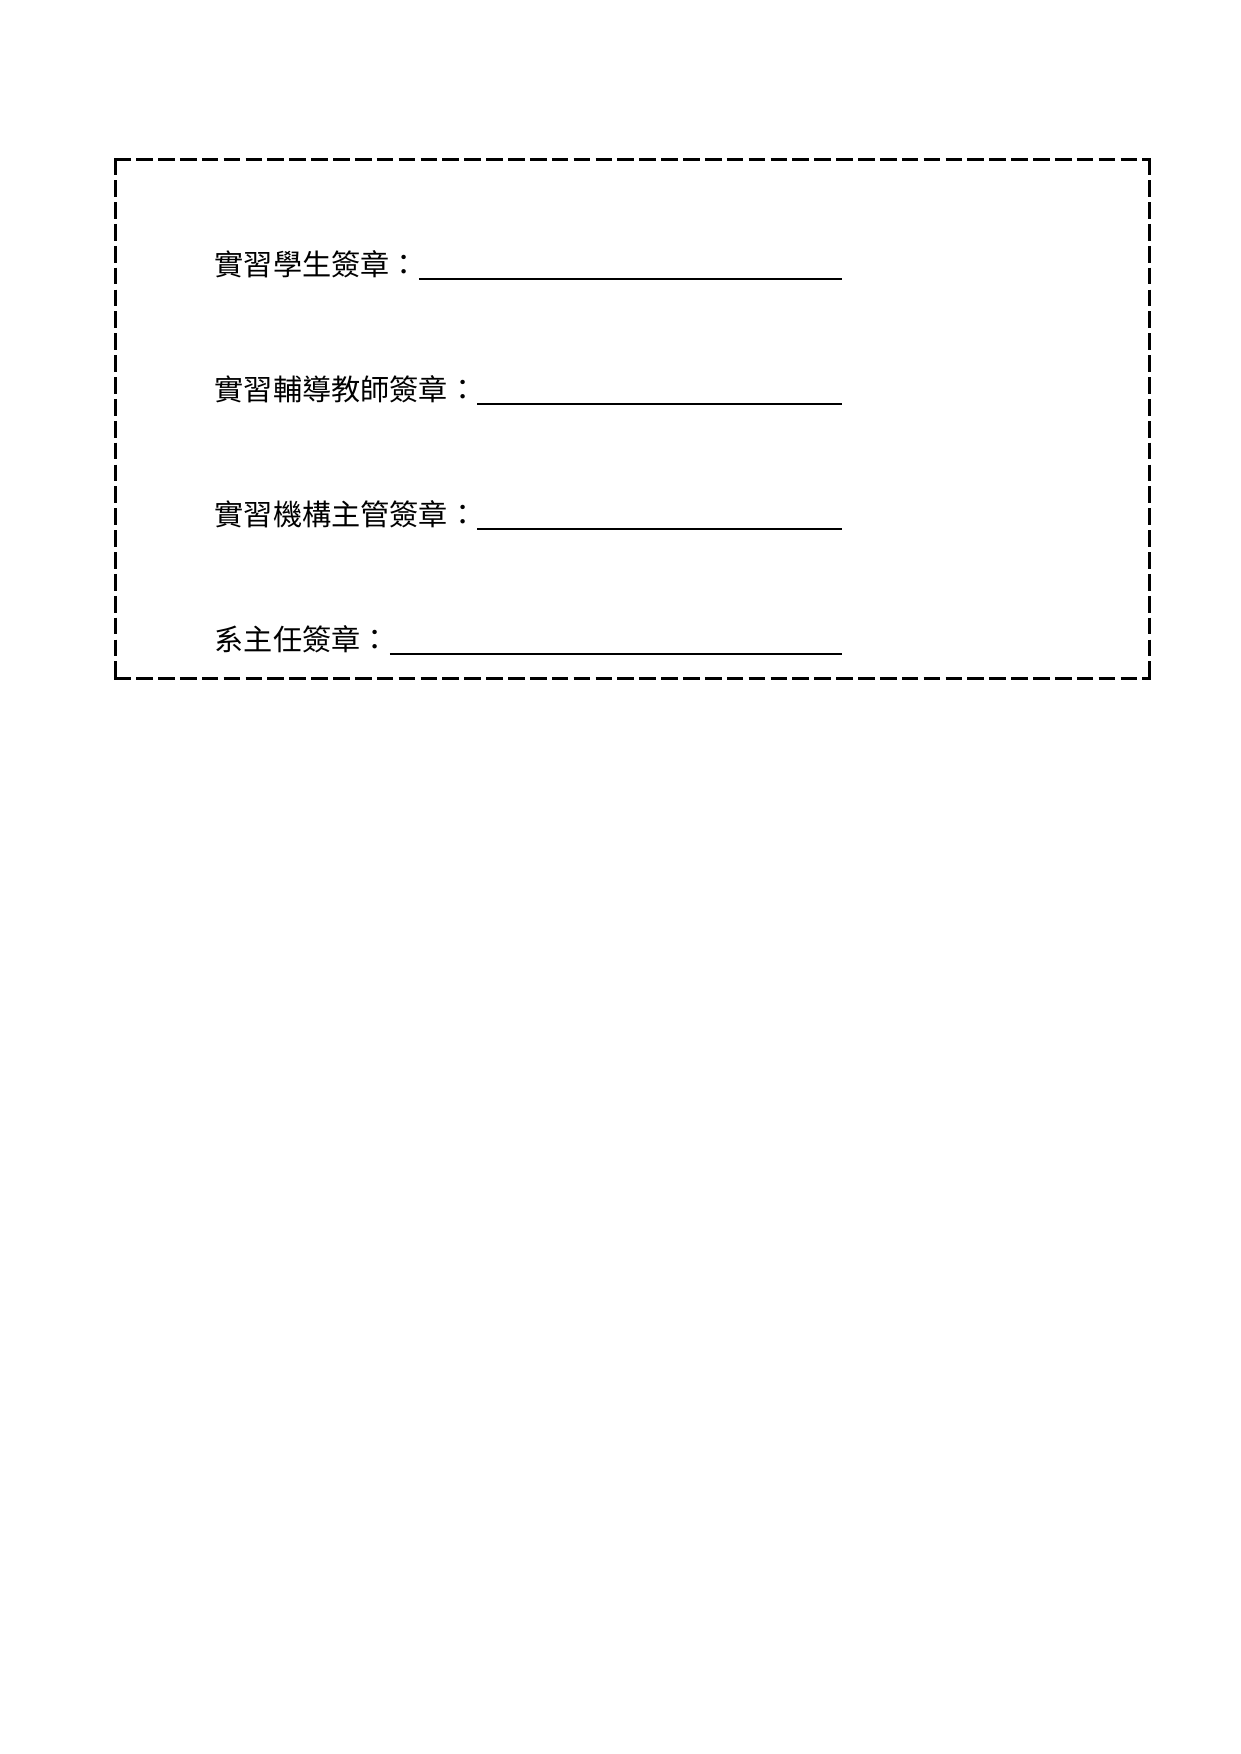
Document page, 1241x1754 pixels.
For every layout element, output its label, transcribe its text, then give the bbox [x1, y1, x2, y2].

table_header 實習學生簽章： 實習輔導教師簽章： 實習機構主管簽章： 系主任簽章： [116, 158, 1149, 677]
